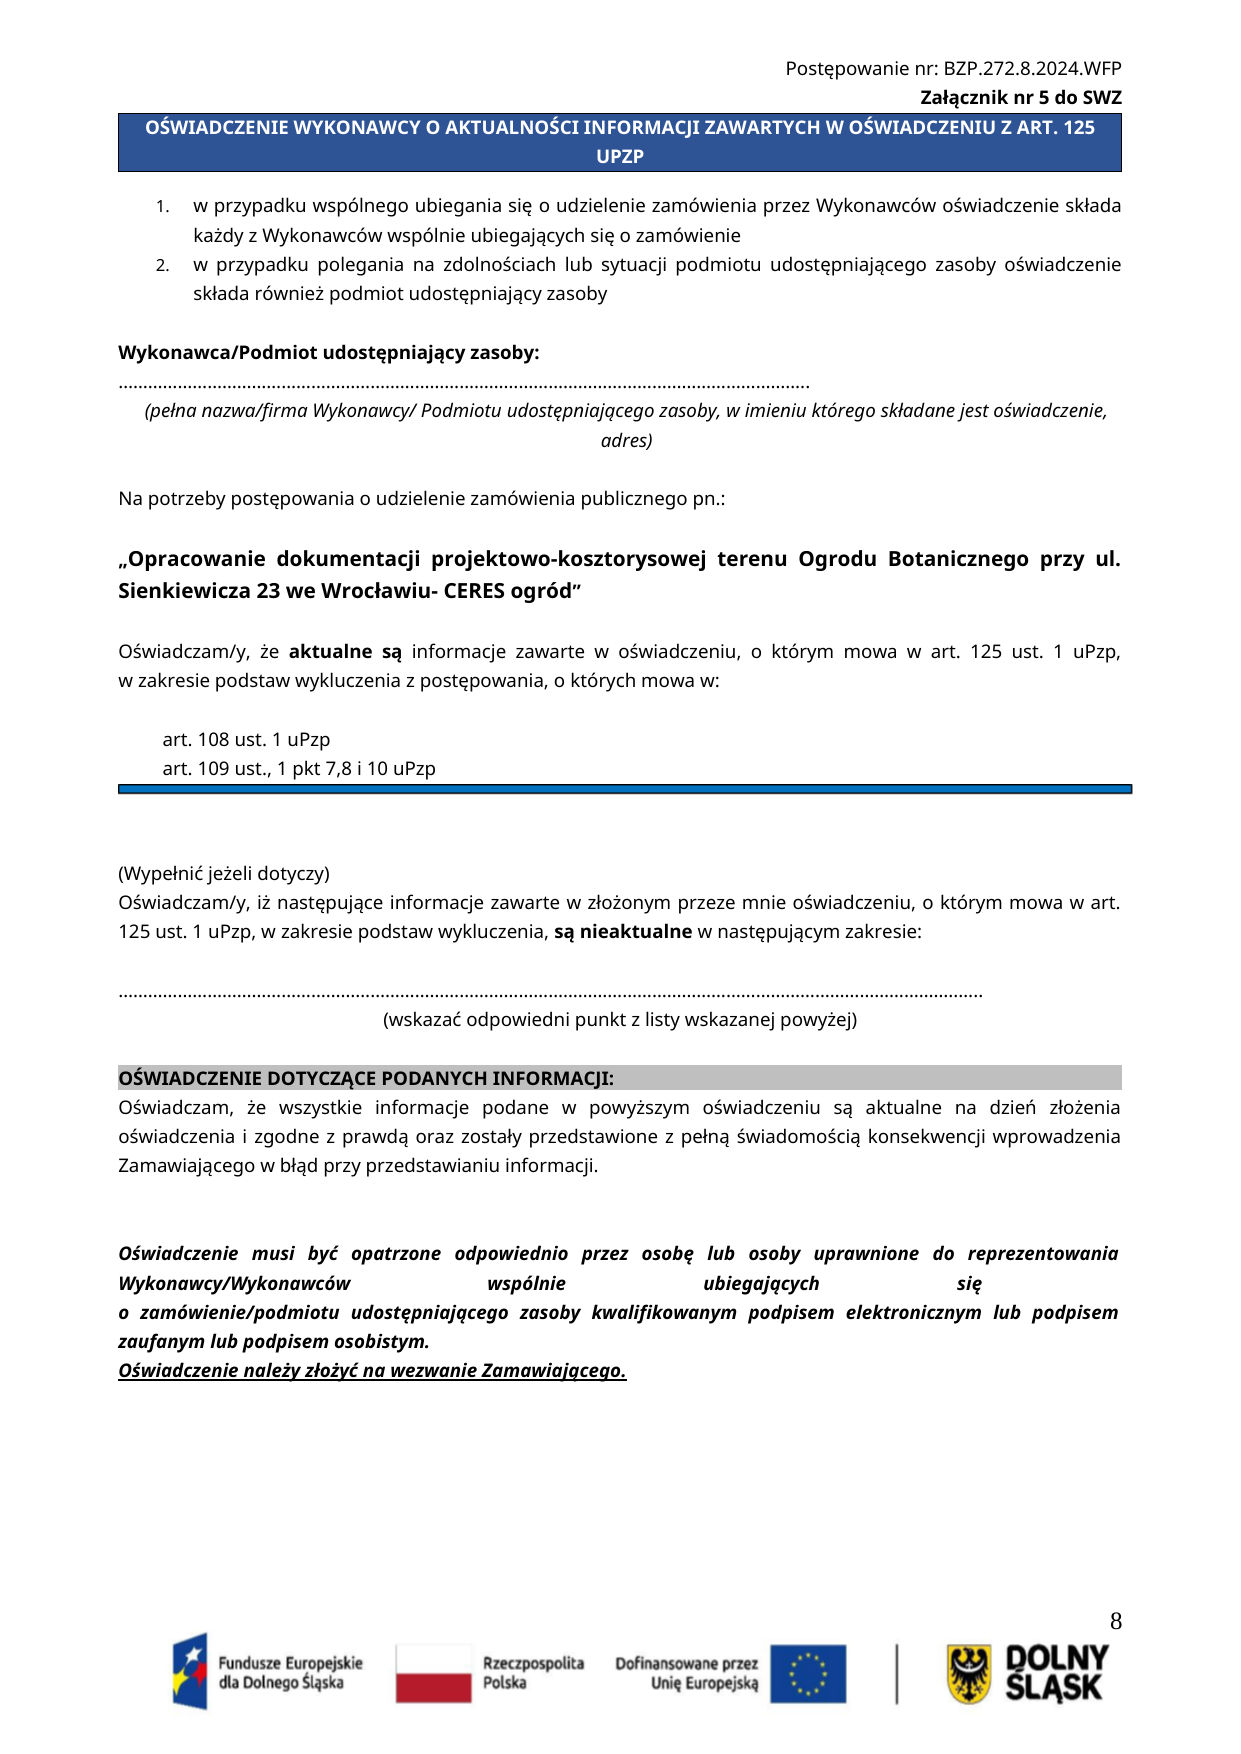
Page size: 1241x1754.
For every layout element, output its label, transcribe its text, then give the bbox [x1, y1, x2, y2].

text ……………………………………………………………………………………………………………………………………………………..….. [118, 977, 1122, 1003]
text art. 109 ust., 1 pkt 7,8 i 10 uPzp [162, 756, 1122, 781]
text „Opracowanie dokumentacji projektowo-kosztorysowej terenu Ogrodu Botanicznego przy ul. Sienkiewicza 23 we Wrocławiu- CERES ogród” [118, 544, 1122, 605]
text art. 108 ust. 1 uPzp [162, 726, 1122, 752]
text (Wypełnić jeżeli dotyczy) [118, 860, 1122, 886]
text OŚWIADCZENIE DOTYCZĄCE PODANYCH INFORMACJI: [118, 1065, 1122, 1090]
list w przypadku wspólnego ubiegania się o udzielenie zamówienia przez Wykonawców oświadczenie składa każdy z Wykonawców wspólnie ubiegających się o zamówienie [156, 193, 1122, 247]
text (wskazać odpowiedni punkt z listy wskazanej powyżej) [118, 1006, 1122, 1032]
text Oświadczenie należy złożyć na wezwanie Zamawiającego. [118, 1358, 1122, 1383]
text Oświadczenie musi być opatrzone odpowiednio przez osobę lub osoby uprawnione do reprezentowania Wykonawcy/Wykonawców wspólnie ubiegających się o zamówienie/podmiotu udostępniającego zasoby kwalifikowanym podpisem elektronicznym lub podpisem zaufanym lub podpisem osobistym. [118, 1241, 1122, 1354]
text Oświadczam/y, iż następujące informacje zawarte w złożonym przeze mnie oświadczeniu, o którym mowa w art. 125 ust. 1 uPzp, w zakresie podstaw wykluczenia, są nieaktualne w następującym zakresie: [118, 889, 1122, 944]
text Oświadczam/y, że aktualne są informacje zawarte w oświadczeniu, o którym mowa w art. 125 ust. 1 uPzp, w zakresie podstaw wykluczenia z postępowania, o których mowa w: [118, 638, 1122, 693]
text Wykonawca/Podmiot udostępniający zasoby: ………………………………………………………………………………………………………………………….. [118, 339, 1122, 394]
text Załącznik nr 5 do SWZ [118, 84, 1122, 109]
text Na potrzeby postępowania o udzielenie zamówienia publicznego pn.: [118, 485, 1122, 511]
text Postępowanie nr: BZP.272.8.2024.WFP [118, 55, 1122, 80]
list w przypadku polegania na zdolnościach lub sytuacji podmiotu udostępniającego zasoby oświadczenie składa również podmiot udostępniający zasoby [156, 251, 1122, 306]
text (pełna nazwa/firma Wykonawcy/ Podmiotu udostępniającego zasoby, w imieniu którego składane jest oświadczenie, adres) [118, 398, 1137, 452]
text Oświadczam, że wszystkie informacje podane w powyższym oświadczeniu są aktualne na dzień złożenia oświadczenia i zgodne z prawdą oraz zostały przedstawione z pełną świadomością konsekwencji wprowadzenia Zamawiającego w błąd przy przedstawianiu informacji. [118, 1094, 1122, 1178]
subtitle OŚWIADCZENIE WYKONAWCY O AKTUALNOŚCI INFORMACJI ZAWARTYCH W OŚWIADCZENIU Z ART. 125 UPZP [119, 114, 1121, 171]
